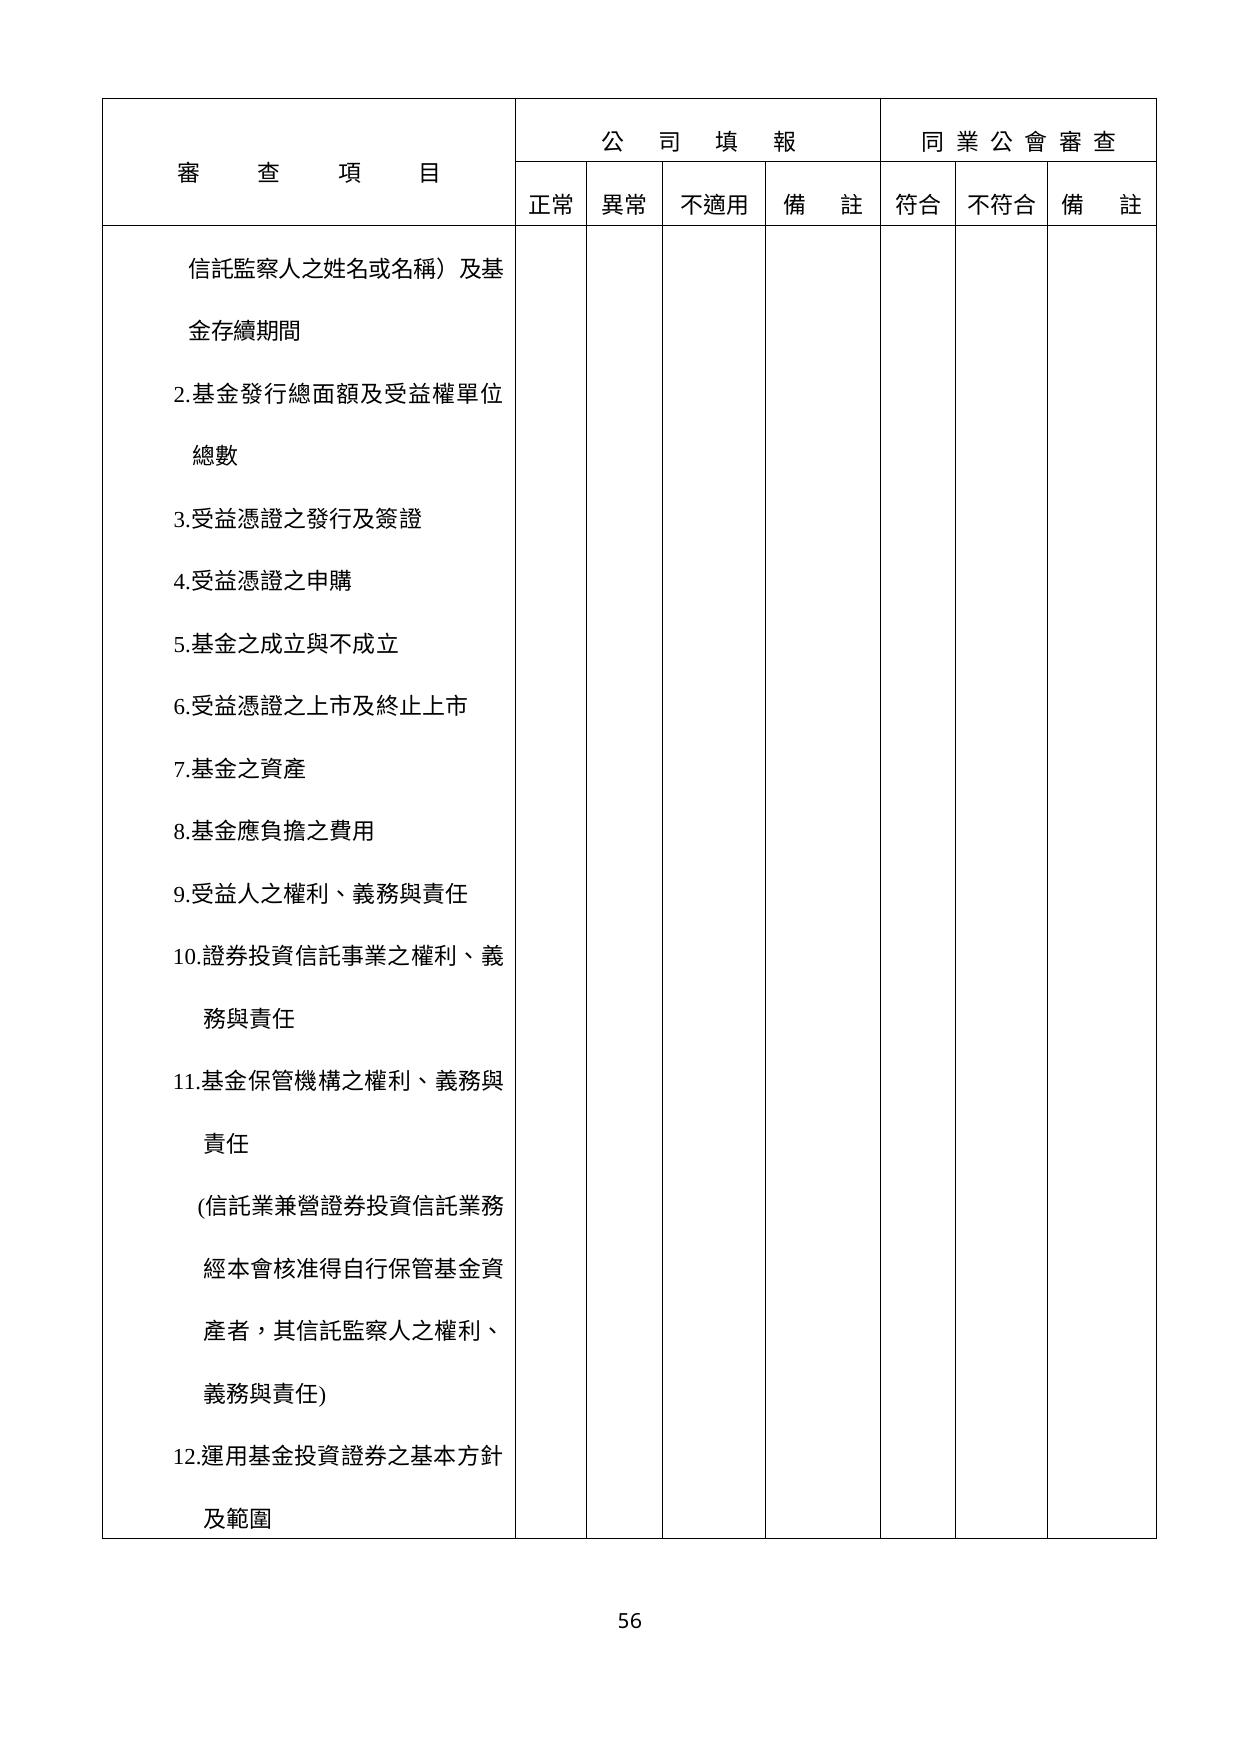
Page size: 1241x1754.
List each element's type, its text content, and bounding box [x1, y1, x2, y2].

table_cell [881, 226, 955, 1538]
table_cell 備 註 [766, 162, 880, 224]
table_cell 異常 [587, 162, 662, 224]
table_cell [587, 226, 662, 1538]
table_cell [663, 226, 765, 1538]
table_cell 不適用 [663, 162, 765, 224]
table_cell 符合 [881, 162, 955, 224]
table_cell [956, 226, 1047, 1538]
table_header 同 業 公 會 審 查 [881, 99, 1156, 161]
table_cell 不符合 [956, 162, 1047, 224]
table_cell [766, 226, 880, 1538]
table_cell 【公開說明書】（追加募集案僅需檢附公開說明書修正對照表） ※下列資料應符合金管會規定之格式 是否依證券投資信託事業募集證券投資信託基金公開說明書應行記載事項準則規定，於所編製公開說明書封面註明係申請（報）用之稿本 是否依證券投資信託事業募集證券投資信託基金公開說明書應行記載事項準則規定，記載下列事項： （一）編製目錄及頁次 （二）封面依序刊印事項： 1.基金名稱（保本型基金應用括弧以不同顏色顯著字體標明保本比率及基金之類型(保證型或保護型)） 2.基金種類（股票型、債券型、平衡型、保本型、組合型、指數型、指數股票型（Exchange Traded Fund；ETF）、貨幣市場基金、傘型或其他經金融監督管理委員會（以下簡稱金管會）核定者 3.基本投資方針 4.基金型態（開放式或封閉式） 5.基金投資國外地區者，註明「投資國外」 6.基金以外幣計價者，註明本基金以______幣計價 7.本次核准發行總面額 8.本次核准發行受益權單位數 9.保本型基金為保證型者，保證機構之名稱 10.證券投資信託事業之名稱 11.以顯著方式刊印下列文字： （1）「本基金經金融監督管理委員會核准或同意生效，惟不表示本基金絕無風險。本證券投資信託事業以往之經理績效不保證本基金之最低投資收益；本證券投資信託事業除盡善良管理人之注意義務外，不負責本基金之盈虧，亦不保證最低之收益」 （2）保本型基金為保證型者，應刊印「本基金經金融監督管理委員會核准或同意生效，惟不表示本基金絕無風險。投資人持有本基金至到期日時，始可享有_____%的本金保證。投資人於到期日前買回者或有本基金信託契約第__條第一款至第六款應終止之情事者，不在保證範圍，投資人應承擔整個投資期間之相關費用，並依當時淨值計算買回價格。投資人應了解到期日前本基金之淨值可能因市場因素而波動。投資人在進行交易前，應確定已充分瞭解本基金之風險與特性。」等文字。 （3）保本型基金為保護型者，應刊印「本基金無提供保證機構保證之機制，係透過投資工具達成保護本金之功能。本基金經金融監督管理委員會核准或同意生效，惟不表示本基金絕無風險。投資人持有本基金至到期日時，始可享有_____%的本金保護。投資人於到期日前買回者或有本基金信託契約第___條應提前終止之情事者，不在保護範圍，投資人應承擔整個投資期間之相關費用，並依當時淨值計算買回價格。投資人應了解到期日前本基金之淨值可能因市場因素而波動，因保護並非保證，投資標的之發行人違約或發生信用風險等因素，將無法達到本金保護之效果，投資人在進行交易前，應確定已充分瞭解本基金之風險與特性。」等文字，後段文字並應以加大粗黑字體或不同顏色等特別顯著方式刊印。 （4）非投資等級債券基金應以不同顏色顯著字體方式，載明適合之投資人屬性，並刊印「投資人投資非投資等級債券基金不宜占其投資組合過高之比重」，及「本基金經金融監督管理委員會核准，惟不表示絕無風險。由於非投資等級債券之信用評等未達投資等級或未經信用評等，且對利率變動的敏感度甚高，故本基金可能會因利率上升、市場流動性下降，或債券發行機構違約不支付本金、利息或破產而蒙受虧損。本基金不適合無法承擔相關風險之投資人。基金經理公司以往之經理績效不保證基金之最低投資收益；基金經理公司除盡善良管理人之注意義務外，不負責本基金之盈虧，亦不保證最低之收益，投資人申購前應詳閱基金公開說明書。」等文字。 （5）環境、社會及治理相關主題基金，應刊印「本基金屬環境、社會及治理相關主題基金，永續相關重要發行資訊之揭露請詳見第__頁至第__頁」，定期評估資訊將於公司網站（https://）公告。 （6）有關本基金運用限制及投資風險之揭露請詳見第__頁至第__頁 （7）固定收益基金應以粗體字警示投資人投資基金應注意之風險，並應補充包含債券發行人違約之信用風險 （8）本公開說明書之內容如有虛偽或隱匿之情事者，應由本證券投資信託事業與負責人及其他曾在公開說明書上簽章者依法負責 （9）查詢本公開說明書之網址，包括本會指定之資訊申報網站之網址及公司揭露公開說明書相關資料之網址 （※公開資訊觀測站網址應為https://mops.twse.com.tw/mops/web/index） （10）信託業兼營證券投資信託業務經本會核准得自行保管基金資產者，應標明自行保管及設有信託監察人之字句 12.刊印日期 （三）封裡依序刊印下列事項： 1.證券投資信託事業總公司之名稱、地址、網址及電話，發言人之姓名、職稱、聯絡電話及電子郵件信箱 2.基金保管機構之名稱、地址、網址及電話。（信託業兼營證券投資信託業務經本會核准得自行保管基金資產者，載明信託監察人之姓名或名稱、地址、網址或電子郵件信箱及電話） 3.受託管理機構之名稱、地址、網址及電話 4.國外投資顧問公司之名稱、地址、網址及電話 5.國外受託保管機構之名稱、地址、網址及電話 6.基金經保證機構保證者，保證機構之名稱、地址、網址及電話 7.受益憑證簽證機構之名稱、地址、網址及電話 8.受益憑證事務代理機構之名稱、地址、網址及電話 9.基金之財務報告簽證會計師姓名、事務所名稱、地址、網址及電話 10.證券投資信託事業或基金經信用評等機構評等者，信用評等機構之名稱、地址、網址及電話 11.公開說明書之陳列處所、分送方式及索取之方法 （四）封底應刊印事項： 證券投資信託事業及其負責人簽章或蓋章 （五）基金概況應刊印事項： 1.基金簡介 （1）發行總面額 （2）受益權單位總數 （3）每受益權單位面額 （4）得否追加發行 （5）成立條件(有成立日期者，亦一併列明) （6）預定發行日期 （7）存續期間 （8）投資地區及標的 (保本型基金應列示投資固定收益商品及證券相關商品之預估投資比率、投資商品之發行者、交易對象及參與率等) （9）基本投資方針及範圍簡述 （10）投資策略及特色之重點摘述 （11）本基金適合之投資人屬性分析 （12）銷售開始日 （13）銷售方式 （14）銷售價格 （15）最低申購金額 （16）證券投資信託事業為防制洗錢而可能要求申購人提出之文件及拒絕申購之情況 （17）買回開始日（保本型基金敍明接受買回之方式及因應買回處分資產之程序） （18）買回費用 （19）買回價格 （20）短線交易之規範及處理 ※應包含短線交易之定義、買回費率、買回費用計算方式及短線交易案例說明等事項 （21）基金營業日之定義 （22）經理費（保本型基金之經理費率應以明顯字體列示） （23）保管費(信託業兼營證券投資信託業務經本會核准得自行保管基金資產者，其信託監察人之報酬) （24）基金經保證機構保證者，保證機構之業務性質、財務狀況、 信用評等、保證條件、範圍、保證費及保證契約主要內容；並以釋例說明保證機制及高於保證金額之潛在回報之計算方法 （25）是否分配收益 2.基金性質 （1）基金之設立及其依據 （2）證券投資信託契約關係 （3）追加募集基金者，應刊印該基金成立時及歷次追加發行之情形 3.證券投資信託事業之職責（概述） 4.基金保管機構之職責（概述） （信託業兼營證券投資信託業務經本會核准得自行保管基金資產者，應記載信託監察人之職責） 5.基金保證機構之職責(概述) 6.基金投資 （1）基金投資方針及範圍。 ※債券型基金者，應敘明其資產組合及持有固定收益證券部位之加權平均存續期間管理策略 （2）證券投資信託事業運用基金投資之決策過程、基金經理人之姓名、主要經(學)歷及權限。基金經理人同時管理其他基金者，應揭露所管理之其他基金名稱及所採取防止利益衝突之措施 ※基金經理人主要經歷應加註起迄時間 ※基金經理人管理1檔基金以上者，請詳述公司實際採行之防範措施 ※請同業公會確認基金經理人符合證券投資信託事業負責人與業務人員管理規則第5條資格、資格條件符合最新法令規定及已接受6小時期貨暨選擇權相關法規之職前及在職訓練課程（請查詢最新受訓紀錄） （3）證券投資信託事業運用基金，將基金之管理業務複委任第三人處理者，應敘明複委任業務情形及受託管理機構對受託管理業務之專業能力 （4）證券投資信託事業運用基金，委託國外投資顧問公司提供投資顧問服務，應敘明國外投資顧問公司提供基金顧問服務之專業能力 （5）基金運用之限制 ※有關各投資標的信用評等之規定，勿分散說明，集中陳述為宜。 （6）基金參與股票發行公司股東會行使表決權之處理原則及方法 是否符合證券投資信託事業管理規則第19條第2項第6款及證券投資信託事業負責人與業務人員管理規則第13條第2項第6款規定證券投資信託事業及其負責人、部門主管、分支機構經理人、其他業務人員或受僱人，不得轉讓出席股東會委託書或藉行使基金持有股票之投票表決權，收受金錢或其他利益 是否依證券投資信託事業管理規則第23條第4項規定，出席股東會行使表決權並應作成書面紀錄，循序編號建檔並至少保存5年 （7）組合基金參與子基金之受益人大會行使表決權之處理原則及方法 經理公司應依據子基金之信託契約或公開說明書之規定行使表決權，並基於受益人之最大利益，支持子基金經理公司所提之議案。但子基金之經理公司所提之議案有損及受益人權益之虞者，得依經理公司董事會之決議辦理 經理公司不得轉讓或出售子基金之受益人大會表決權。經理公司之董事、監察人、經理人、業務人員及其他受僱人員，亦不得轉讓或出售該表決權，收受金錢或其他利益 （8）基金投資國外地區者，應刊印下列事項： ※下列說明資料應更新至最新資料 主要投資地區（國）經濟環境簡要說明 經濟發展及各主要產業概況 外匯管理及資金匯出入規定 最近3年當地幣值對美元匯率之最高、最低數額及其變動情形 主要投資證券市場簡要說明下列資料 ※是否依證券投資信託事業募集證券投資信託基金公開說明書應行記載事項準則規定之格式填列 最近2年發行及交易市場概況 最近2年市場之週轉率及本益比 市場資訊揭露效率(包括時效性及充分性)之說明 證券之交易方式 投資國外證券化商品或新興產業者，應敘明該投資標的或產業最近2年國外市場概況 證券投資信託事業對基金之外匯收支從事避險交易者，應敘明其避險方法 基金投資國外地區者，證券投資信託事業應說明配合本基金出席所投資外國股票（或基金）發行公司股東會（受益人會議）之處理原則及方法 7.保本型基金： （1）相關投資連結標的之性質 （2）本基金之設定參數，含參與比率及投資期間，並註明實際參與率釐定之時間，以及通知受益人之方式 （3）保護型基金未設立保證機構，應載明本基金無提供保證機構保證之機制，係透過投資工具達成保護本金之功能。 （4）保護型基金應明定，因應受益人提前請求買回而處分資產及到期日時，達成保護本金之控管機制 8.指數型基金及指數股票型基金： （1）指數編製方式及經理公司追蹤、模擬或複製表現之操作方式，包含調整投資組合方式，以及基金投資於指數具代表性之成分證券樣本時，為使該樣本明確反映指數整體特色之抽樣及操作方式 （2）基金表現與標的指數表現之差異比較，其比較方式應載明其定義及計算公式 9.傘型基金： 各子基金之投資範圍、主要區隔及異同分析；其應記載事項之內容為各子基金所共通者，得標註各子基金皆同，免重複列示，其應記載事項之內容為各子基金不同者，應分別列示，並比較其差異 10.外幣計價基金： 敍明本基金計價、申購及買回之幣別，匯率適用時點及使用之匯率資訊取得來源 11.環境、社會及治理相關主題基金： （1）投資目標與衡量標準：本基金之主要永續投資重點和目標，所採用環境、社會及治理標準或原則與投資重點關連性。基金應設定一個或多個永續投資目標，並具體說明衡量實現永續投資目標實現程度之評量指標。 （2）投資策略與方法：經理公司為達成永續投資目標所採用投資策略類型，將環境、社會及治理因素納入投資流程之具體作法，對環境、社會及治理相關因素之考慮過程，以及衡量該等因素之評估衡量方法。 （3）投資比例配置：本基金持有符合環境、社會及治理相關投資重點之標的占基金淨資產價值之最低投資比重，並說明如何確保基金資產整體運用不會對永續投資目標造成重大損害。 （4）參考績效指標：若本基金有設定環境、社會及治理績效指標，應說明該指標之特性，以及該指標是否與本基金之相關環境、社會及治理投資重點保持一致。 （5）排除政策：本基金之投資是否有排除政策及排除的類型。 （6）風險警語：本基金之環境、社會及治理投資重點之相關風險描述。 （7）盡職治理參與：本基金所適用盡職治理政策及執行方式，以及經理公司盡職治理報告之查詢方法或途徑。 （8）定期揭露：經理公司募集發行本基金後，應於年度結束後二個月，每年在公司網站上向投資人揭露下列定期評估資訊，並揭露查詢基金定期評估資訊之網址，以及經理公司揭露盡職治理報告書相關資料之網址： 本基金資產組成符合所定環境、社會及治理投資策略與篩選標準之實際投資比重。 如有設定績效參考指標，應比較本基金採用環境、社會及治理篩選標準與績效指標對成分證券篩選標準兩者間的差異。 本基金為達到永續投資重點和目標，而採取盡職治理行動。 （9）其他本會規定應行記載事項。 12.投資風險揭露要素事項： （1）類股過度集中之風險 （2）產業景氣循環之風險 （3）流動性風險 （4）外匯管制及匯率變動之風險 （5）投資地區政治、經濟變動之風險 （6）商品交易對手及保證機構之信用風險 （7）投資結構式商品之風險 （8）其他投資標的或特定投資策略之風險 （9）從事證券相關商品交易之風險 （10）出借所持有之有價證券或借入有價證券之相關風險 （11）其他投資風險 13.收益分配 （1）分配之項目 （2）分配之時間 （3）給付之方式 14.申購受益憑證 （1）申購程序、地點及截止時間 （2）申購價金之計算及給付方式 ※申購手續費之計算方式應詳細說明之 （3）受益憑證之交付 （4）證券投資信託事業不接受申購或基金不成立時之處理 15.買回受益憑證 （1）買回程序、地點及截止時間。 ※買回截止時間應載明「除能證明投資人係於截止時間前提出買回申請者，逾時申請應視為次一買回申請日之買回申請」 （2）買回價金之計算 ※訂定基金短線交易買回費率及收取買回費用之計算方式。短線交易規範應公平對待所有受益人。 （3）買回價金給付之時間及方式 （4）受益憑證之換發 （5）買回價金遲延給付之情形 ※應增列恢復計算基金之買回價格規定 （6）買回撤銷之情形 16.受益人之權利及負擔 （1）受益人應有之權利內容 （2）受益人應負擔費用之項目及其計算、給付方式 ※應包含短線交易費用之給付方式 （3）受益人應負擔租稅之項目及其計算、繳納方式 是否符合修正後財政部81.4.23財稅第811663751號函、財政部91.11.27台財稅字第0910455815號令及其他相關最新法令規定 （4）受益人會議 召集事由 召集程序 決議方式 17.基金之資訊揭露 （1）依法令及證券投資信託契約規定應揭露之資訊內容 是否符合證券投資信託契約規定 （2）資訊揭露之方式、公告及取得方法。 ※資訊揭露之公告，應依相關規定分別將所有應公告之事項及選定之公告方式各別列示，以利投資人查詢 （3）證券投資信託事業申請募集指數型基金及指數股票型基金者，應記載投資人取得指數組成調整、基金與指數表現差異比較等最新基金資訊及其他重要資訊之途徑。 18.基金運用狀況 ※是否依證券投資信託事業募集證券投資信託基金公開說明書應行記載事項準則規定之格式填列 （1）投資情形（列示公開說明書刊印日前1個月月底基金資料） 淨資產總額之組成項目、金額及比率 投資單一股票金額占基金淨資產價值百分之一以上者，列示該股票之名稱、股數、每股市價、投資金額及投資比率 投資單一債券金額占基金淨資產價值百分之一以上者，列示該債券之名稱、投資金額及投資比率 組合型基金投資單一子基金金額佔基金淨資產價值百分之一以上者，列示該子基金名稱、經理公司、基金經理人、經理費費率、保管費費率、受益權單位數、每單位淨值、投資受益權單位數、投資比率及給付買回價金之期限 （2）投資績效 最近3年度每單位淨值走勢圖。 最近3年度各年度每受益權單位收益分配之金額。 公開說明書刊印日前1季止，本基金淨資產價值最近3個月、6個月、1年、3年、5年、10年及自基金成立日起算之累計報酬率。指數型基金及指數股票型基金另應載明基金表現與標的指數表現之差異比較 （3）最近2年度本基金之會計師 查核報告，資產負債報告書、投資明細表、收入與費用報告書、可分配收益表、資本帳戶變動表、附註及明細表。 （4）最近年度及公開說明書刊印日前1季止，基金委託證券商買賣有價證券總金額前5名之證券商名稱、支付該證券商手續費之金額。若證券商為該基金之受益人者，應一併揭露其持有基金之受益權單位數及比例 （5）基金接受信用評等機構評等者，應揭露信用評等機構對基金之評等報告 （6）其他應揭露事項 （六）證券投資信託契約主要內容應刊印事項： 1.基金名稱、證券投資信託事業名稱、基金保管機構名稱(信託業兼營證券投資信託業務經本會核准得自行保管基金資產者，其信託監察人之姓名或名稱）及基金存續期間 2.基金發行總面額及受益權單位總數 3.受益憑證之發行及簽證 4.受益憑證之申購 5.基金之成立與不成立 6.受益憑證之上市及終止上市 7.基金之資產 8.基金應負擔之費用 9.受益人之權利、義務與責任 10.證券投資信託事業之權利、義務與責任 11.基金保管機構之權利、義務與責任 (信託業兼營證券投資信託業務經本會核准得自行保管基金資產者，其信託監察人之權利、義務與責任) 12.運用基金投資證券之基本方針及範圍 13.收益分配 14.受益憑證之買回 15.基金淨資產價值及受益權單位淨資產價值之計算 16.證券投資信託事業之更換 17.基金保管機構之更換(信託業兼營證券投資信託業務經本會核准得自行保管基金資產者，其信託監察人之更換) 18.證券投資信託契約之終止 19.基金之清算 20.受益人名簿 21.受益人會議 22.通知及公告 23.證券投資信託契約之修訂 以顯著方式刊印下列文字：「依據證券投資信託及顧問法第20條及證券投資信託事業管理規則第21條第1項規定，證券投資信託事業應於其營業處所及其基金銷售機構營業處所，或以其他經主管機關指定之其他方式備置證券投資信託契約，以供投資人查閱；證券投資信託事業應依投資人之請求，提供證券投資信託契約副本，並得收取工本費新臺幣壹百元」 （七）證券投資信託事業概況應刊印事項： ※是否依證券投資信託事業募集證券投資信託基金公開說明書應行記載事項準則規定之格式填列 1.事業簡介 （1）設立日期 （2）最近3年股本形成經過 （3）營業項目 （4）沿革：最近5年度募集之基金、分公司及子公司之設立、董事監察人或主要股東股權之移轉或更換、經營權之改變及其他重要紀事 2.事業組織(列示公開說明書刊印日前1個月月底證券投資信託事業資料) （1）股權分散情形 股東結構(各類股東之組合比例) 主要股東名單(股權比例5%以上股東之名稱、持股數額及比率 （2）組織系統（證券投資信託事業之組織結構、各主要部門（於信託業為兼營證券投資信託業務部門）所營業務及員工人數) （3）總經理、副總經理及各單位主管（於信託業為兼營證券投資信託業務部門主管）之姓名、就任日期、持有證券投資信託事業之股份數額及比例、主要經(學)歷、目前兼任其他公司之職務。 （4）董事及監察人之姓名、選任日 期、任期、選任時及現在持有證券投資信託事業股份數額及比率、主要經(學)歷 3.利害關係公司揭露：列示公開說明書刊印日前1個月月底與證券投資信託事業有下列情事之公司： （1）與證券投資信託事業具有公司法第6章之1所定關係者 （2）證券投資信託事業董事、監察人或綜合持股達5%以上之股東 （3）前目人員或證券投資信託事業經理人與該公司董事、監察人、經理人或持有已發行股份10%以上股東為同1人或具有配偶關係者 4.營運情形 （1）列示刊印日前1個月月底，證券投資信託事業經理其他基金之名稱、成立日、受益權單位數、淨資產金額及每單位淨資產價值 （2）最近2年度證券投資信託事業之會計師查核報告、資產負債表、損益表及股東權益變動表 5.受處罰之情形（列示最近2年證券投資信託事業受本會處分及糾正之時間及詳情） 6.訴訟或非訟事件(證券投資信託事業目前尚在繫屬中之重大訴訟、非訟或行政爭訟事件，其結果可能對受益人權益有重大影響者，應揭露其系爭事實、標的金額、訴訟開始日期、主要訴訟當事人及目前處理情形 （八）受益憑證銷售及買回機構之名稱、地址及電話 （九）其他本會規定應特別記載之事項： 1.證券投資信託事業遵守中華民國證券投資信託暨顧問商業同業公會會員自律公約之聲明書 2.證券投資信託事業內部控制制度聲明書 3.證券投資信託事業就公司治理運作情形載明下列事項： （1）董事會之結構及獨立性 （2）董事會及經理人之職責 （3）監察人之組成及職責 （4）利害關係人之權利及關係 （5）對於法令規範資訊公開事項之詳細情形 （6）其他公司治理之相關資訊 4.本次發行之基金信託契約與契約範本條文對照表 5.其他本會規定應特別記載之事項 [103, 226, 515, 1538]
table_header 公 司 填 報 [516, 99, 880, 161]
table_cell [516, 226, 586, 1538]
table_cell 備 註 [1048, 162, 1156, 224]
table_header 審 查 項 目 [103, 99, 515, 224]
table_cell 正常 [516, 162, 586, 224]
table_cell [1048, 226, 1156, 1538]
